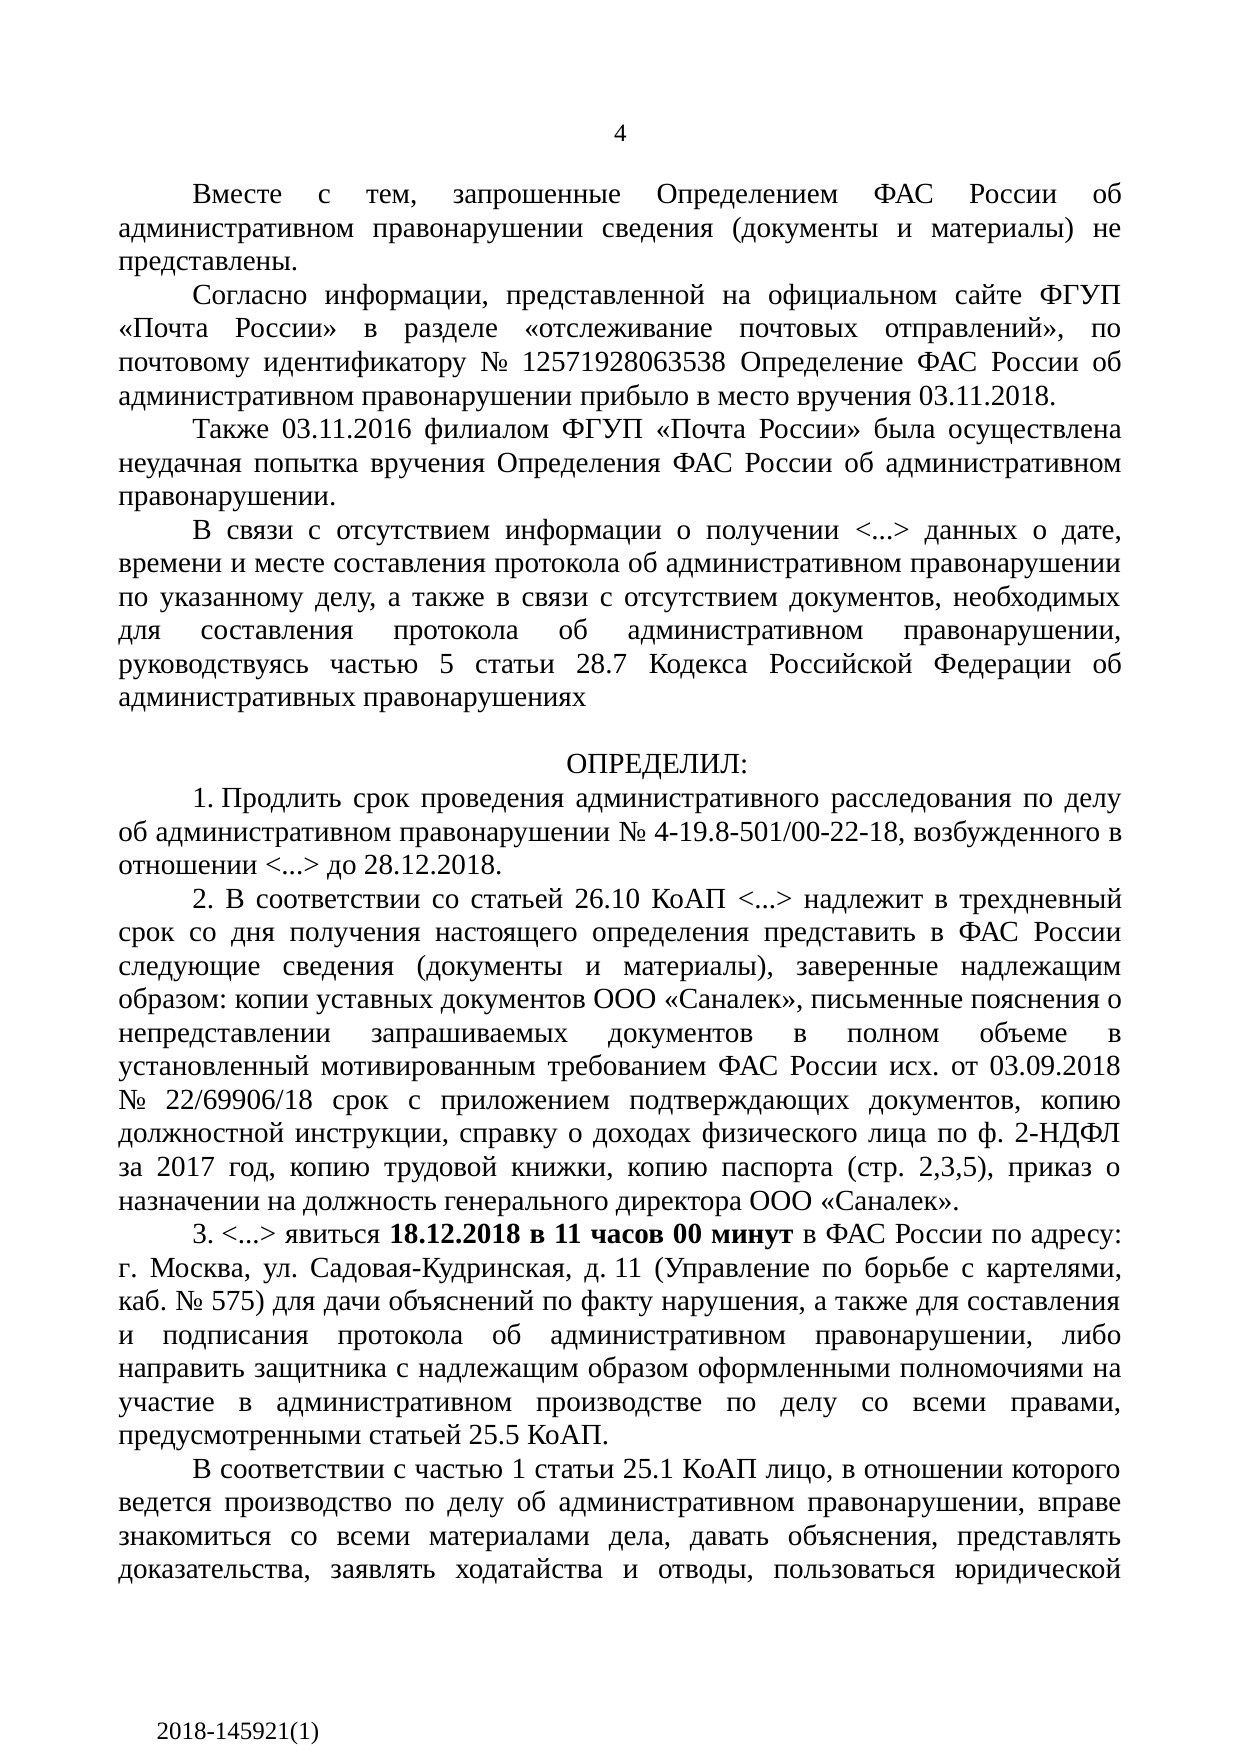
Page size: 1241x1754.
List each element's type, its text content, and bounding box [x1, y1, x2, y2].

text Согласно информации, представленной на официальном сайте ФГУП «Почта России» в разделе «отслеживание почтовых отправлений», по почтовому идентификатору № 12571928063538 Определение ФАС России об административном правонарушении прибыло в место вручения 03.11.2018. [118, 277, 1122, 411]
text ОПРЕДЕЛИЛ: [118, 747, 1122, 780]
text 3. <...> явиться 18.12.2018 в 11 часов 00 минут в ФАС России по адресу: г. Москва, ул. Садовая-Кудринская, д. 11 (Управление по борьбе с картелями, каб. № 575) для дачи объяснений по факту нарушения, а также для составления и подписания протокола об административном правонарушении, либо направить защитника с надлежащим образом оформленными полномочиями на участие в административном производстве по делу со всеми правами, предусмотренными статьей 25.5 КоАП. [118, 1216, 1122, 1451]
text В соответствии с частью 1 статьи 25.1 КоАП лицо, в отношении которого ведется производство по делу об административном правонарушении, вправе знакомиться со всеми материалами дела, давать объяснения, представлять доказательства, заявлять ходатайства и отводы, пользоваться юридической [118, 1451, 1122, 1585]
text В связи с отсутствием информации о получении <...> данных о дате, времени и месте составления протокола об административном правонарушении по указанному делу, а также в связи с отсутствием документов, необходимых для составления протокола об административном правонарушении, руководствуясь частью 5 статьи 28.7 Кодекса Российской Федерации об административных правонарушениях [118, 512, 1122, 713]
text 1. Продлить срок проведения административного расследования по делу об административном правонарушении № 4-19.8-501/00-22-18, возбужденного в отношении <...> до 28.12.2018. [118, 780, 1122, 881]
text 2. В соответствии со статьей 26.10 КоАП <...> надлежит в трехдневный срок со дня получения настоящего определения представить в ФАС России следующие сведения (документы и материалы), заверенные надлежащим образом: копии уставных документов ООО «Саналек», письменные пояснения о непредставлении запрашиваемых документов в полном объеме в установленный мотивированным требованием ФАС России исх. от 03.09.2018 № 22/69906/18 срок с приложением подтверждающих документов, копию должностной инструкции, справку о доходах физического лица по ф. 2-НДФЛ за 2017 год, копию трудовой книжки, копию паспорта (стр. 2,3,5), приказ о назначении на должность генерального директора ООО «Саналек». [118, 881, 1122, 1216]
text Вместе с тем, запрошенные Определением ФАС России об административном правонарушении сведения (документы и материалы) не представлены. [118, 176, 1122, 277]
text Также 03.11.2016 филиалом ФГУП «Почта России» была осуществлена неудачная попытка вручения Определения ФАС России об административном правонарушении. [118, 411, 1122, 512]
